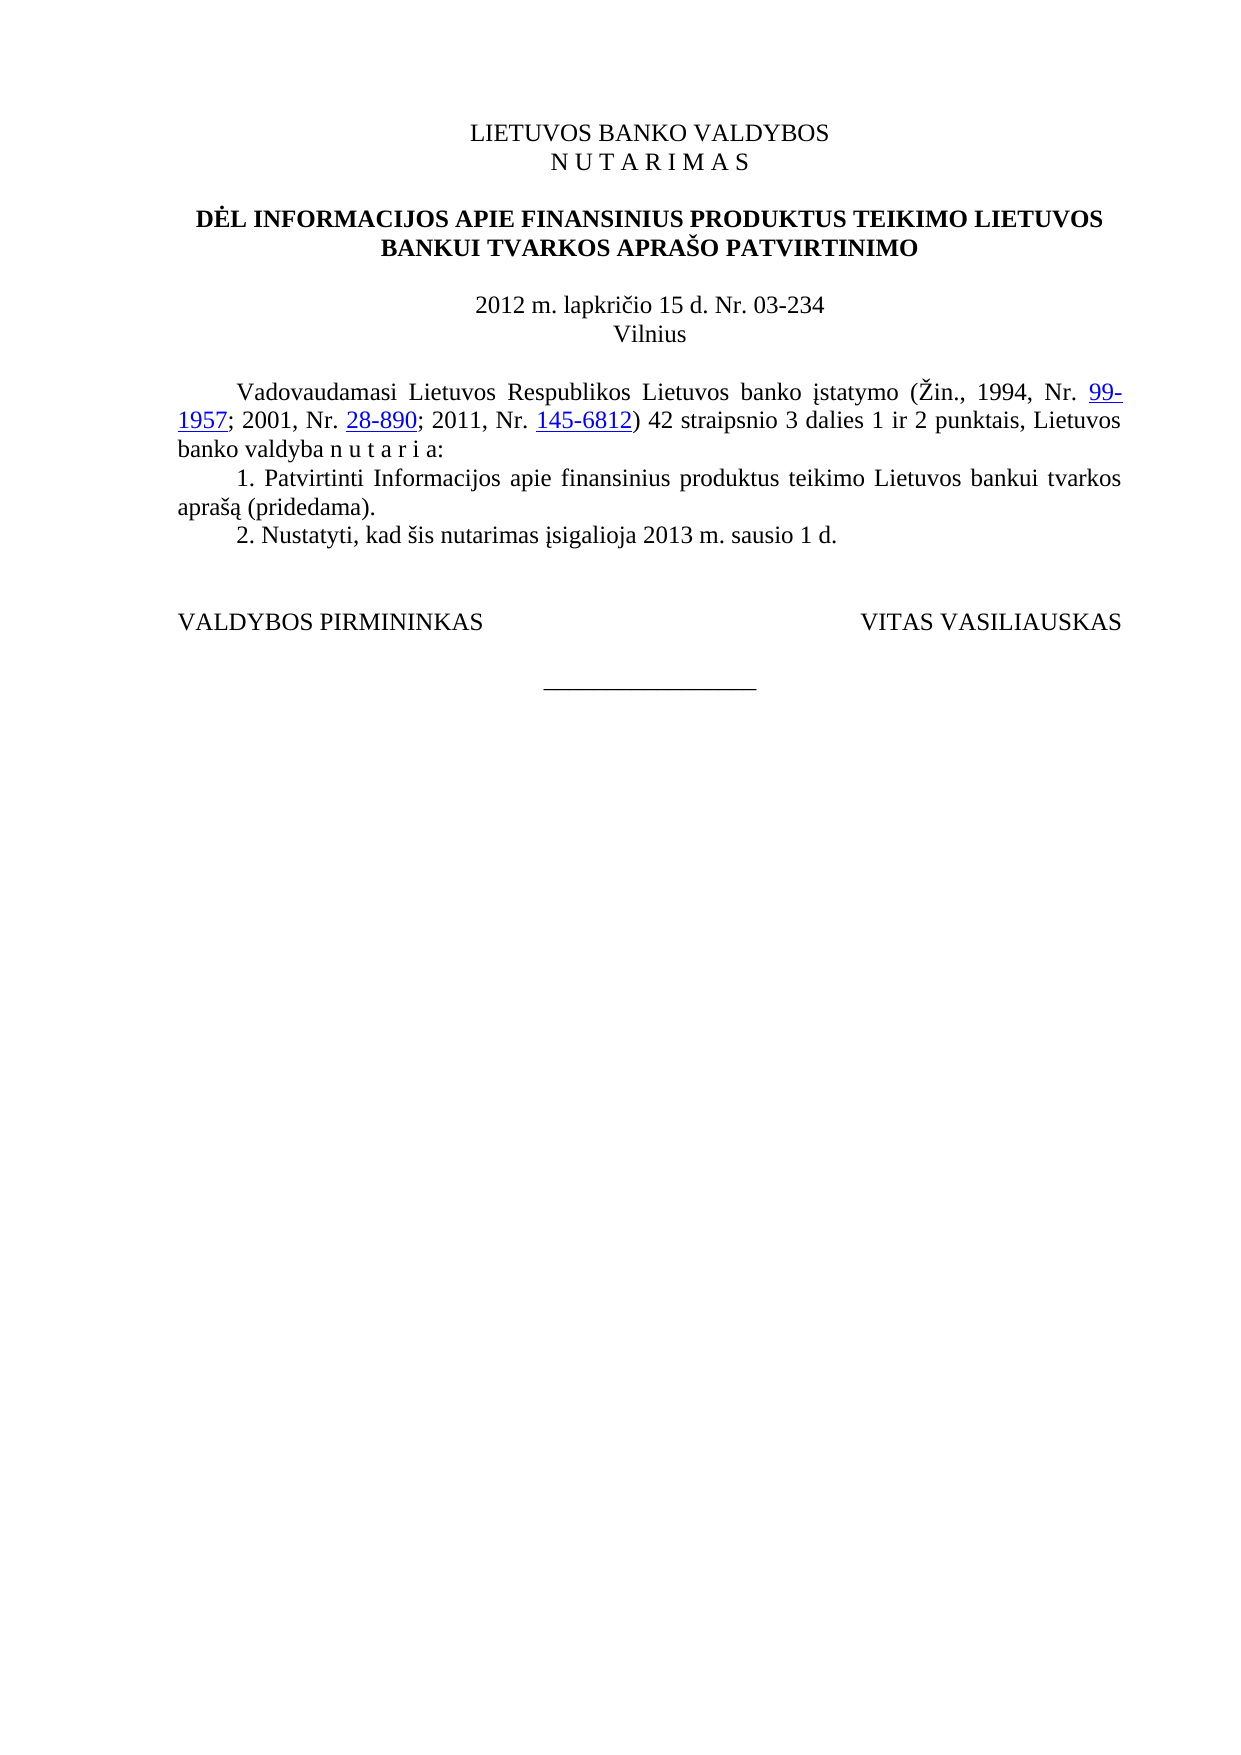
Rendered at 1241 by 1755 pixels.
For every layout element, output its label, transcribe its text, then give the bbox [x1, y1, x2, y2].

text 1. Patvirtinti Informacijos apie finansinius produktus teikimo Lietuvos bankui tvarkos aprašą (pridedama). [177, 463, 1122, 521]
text 2. Nustatyti, kad šis nutarimas įsigalioja 2013 m. sausio 1 d. [177, 521, 1122, 549]
text Vilnius [177, 319, 1122, 348]
text LIETUVOS BANKO VALDYBOS [177, 118, 1122, 147]
text N U T A R I M A S [177, 147, 1122, 176]
text 2012 m. lapkričio 15 d. Nr. 03-234 [177, 291, 1122, 319]
text _________________ [177, 664, 1122, 693]
text DĖL Informacijos apie finansinius produktus teikimo Lietuvos bankui tvarkos aprašo patvirtinimo [177, 204, 1122, 262]
text Valdybos pirmininkas Vitas Vasiliauskas [177, 607, 1122, 636]
text Vadovaudamasi Lietuvos Respublikos Lietuvos banko įstatymo (Žin., 1994, Nr. 99-1957; 2001, Nr. 28-890; 2011, Nr. 145-6812) 42 straipsnio 3 dalies 1 ir 2 punktais, Lietuvos banko valdyba n u t a r i a: [177, 377, 1122, 463]
